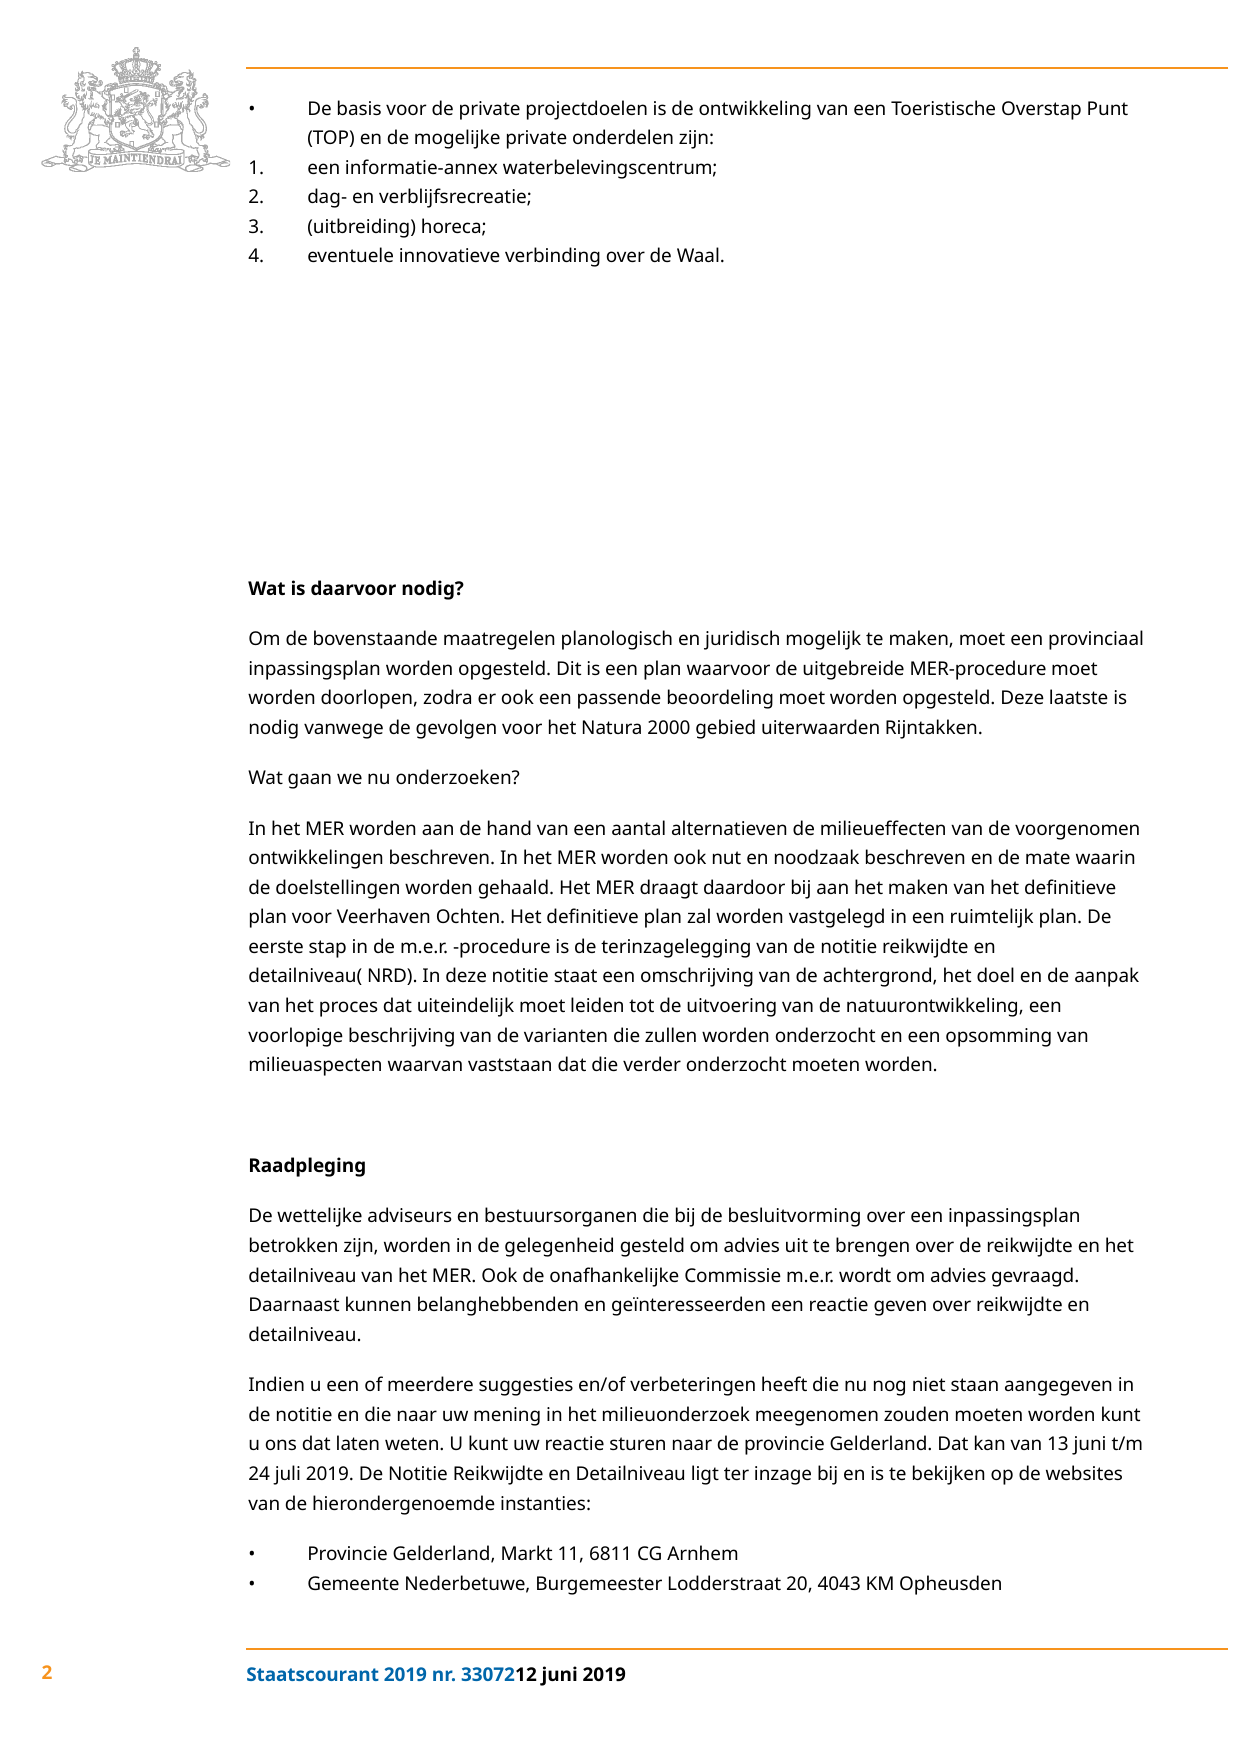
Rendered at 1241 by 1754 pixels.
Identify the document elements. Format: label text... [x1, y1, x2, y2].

text De wettelijke adviseurs en bestuursorganen die bij de besluitvorming over een inpassingsplan betrokken zijn, worden in de gelegenheid gesteld om advies uit te brengen over de reikwijdte en het detailniveau van het MER. Ook de onafhankelijke Commissie m.e.r. wordt om advies gevraagd. Daarnaast kunnen belanghebbenden en geïnteresseerden een reactie geven over reikwijdte en detailniveau. [248, 1203, 1152, 1347]
text In het MER worden aan de hand van een aantal alternatieven de milieueffecten van de voorgenomen ontwikkelingen beschreven. In het MER worden ook nut en noodzaak beschreven en de mate waarin de doelstellingen worden gehaald. Het MER draagt daardoor bij aan het maken van het definitieve plan voor Veerhaven Ochten. Het definitieve plan zal worden vastgelegd in een ruimtelijk plan. De eerste stap in de m.e.r. -procedure is de terinzagelegging van de notitie reikwijdte en detailniveau( NRD). In deze notitie staat een omschrijving van de achtergrond, het doel en de aanpak van het proces dat uiteindelijk moet leiden tot de uitvoering van de natuurontwikkeling, een voorlopige beschrijving van de varianten die zullen worden onderzocht en een opsomming van milieuaspecten waarvan vaststaan dat die verder onderzocht moeten worden. [248, 815, 1152, 1077]
list dag- en verblijfsrecreatie; [248, 183, 1152, 209]
list Provincie Gelderland, Markt 11, 6811 CG Arnhem [248, 1540, 1152, 1566]
list eventuele innovatieve verbinding over de Waal. [248, 243, 1152, 268]
picture [41, 47, 231, 172]
text Wat is daarvoor nodig? [248, 575, 1152, 601]
list De basis voor de private projectdoelen is de ontwikkeling van een Toeristische Overstap Punt (TOP) en de mogelijke private onderdelen zijn: [248, 95, 1152, 150]
list (uitbreiding) horeca; [248, 213, 1152, 239]
list een informatie-annex waterbelevingscentrum; [248, 154, 1152, 180]
text Indien u een of meerdere suggesties en/of verbeteringen heeft die nu nog niet staan aangegeven in de notitie en die naar uw mening in het milieuonderzoek meegenomen zouden moeten worden kunt u ons dat laten weten. U kunt uw reactie sturen naar de provincie Gelderland. Dat kan van 13 juni t/m 24 juli 2019. De Notitie Reikwijdte en Detailniveau ligt ter inzage bij en is te bekijken op de websites van de hierondergenoemde instanties: [248, 1371, 1152, 1516]
text Raadpleging [248, 1152, 1152, 1178]
list Gemeente Nederbetuwe, Burgemeester Lodderstraat 20, 4043 KM Opheusden [248, 1570, 1152, 1596]
text Om de bovenstaande maatregelen planologisch en juridisch mogelijk te maken, moet een provinciaal inpassingsplan worden opgesteld. Dit is een plan waarvoor de uitgebreide MER-procedure moet worden doorlopen, zodra er ook een passende beoordeling moet worden opgesteld. Deze laatste is nodig vanwege de gevolgen voor het Natura 2000 gebied uiterwaarden Rijntakken. [248, 625, 1152, 740]
text Wat gaan we nu onderzoeken? [248, 764, 1152, 790]
